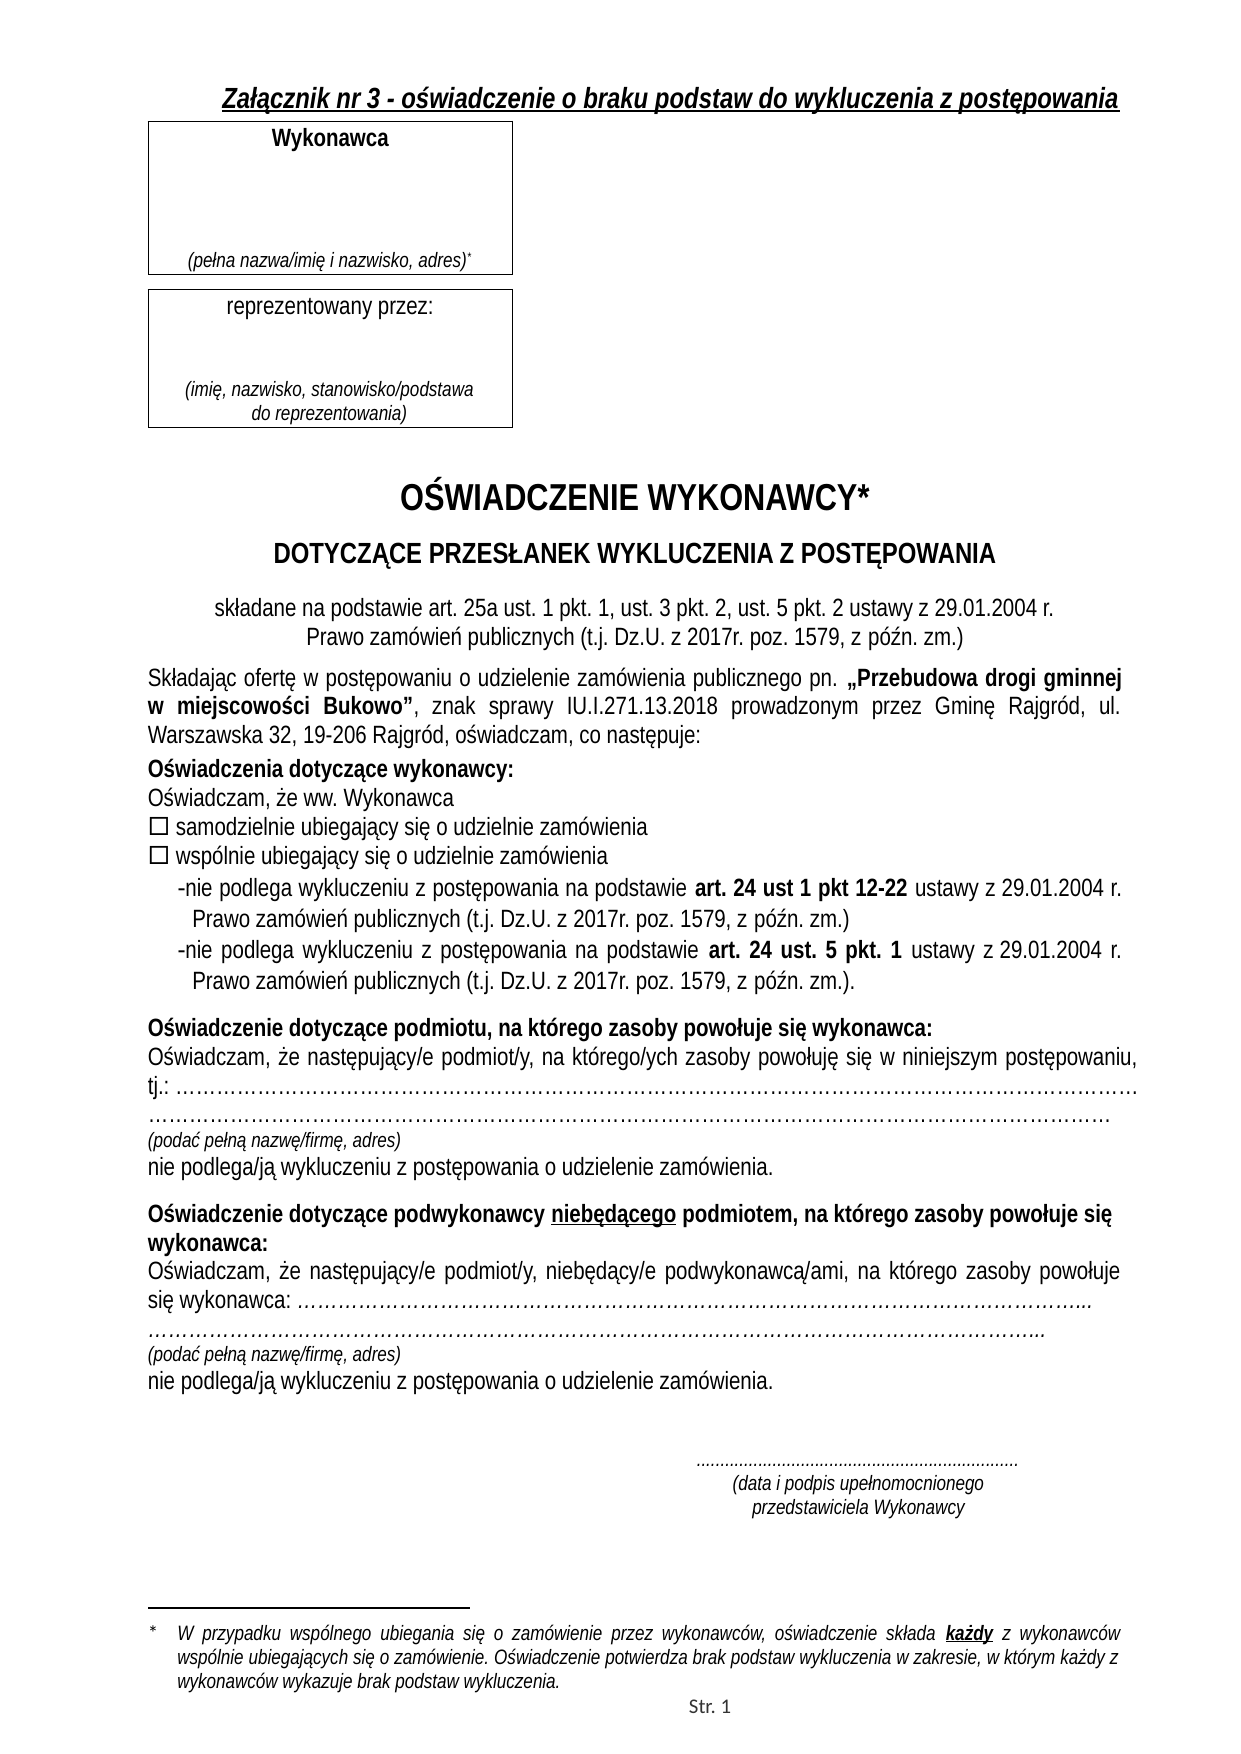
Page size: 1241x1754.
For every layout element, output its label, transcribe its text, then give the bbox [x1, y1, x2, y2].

text Składając ofertę w postępowaniu o udzielenie zamówienia publicznego pn. „Przebudowa drogi gminnej w miejscowości Bukowo”, znak sprawy IU.I.271.13.2018 prowadzonym przez Gminę Rajgród, ul. Warszawska 32, 19-206 Rajgród, oświadczam, co następuje: [148, 663, 1122, 748]
list nie podlega wykluczeniu z postępowania na podstawie art. 24 ust 1 pkt 12-22 ustawy z 29.01.2004 r. Prawo zamówień publicznych (t.j. Dz.U. z 2017r. poz. 1579, z późn. zm.) [177, 869, 1122, 932]
text do reprezentowania) [149, 398, 512, 427]
text składane na podstawie art. 25a ust. 1 pkt. 1, ust. 3 pkt. 2, ust. 5 pkt. 2 ustawy z 29.01.2004 r. Prawo zamówień publicznych (t.j. Dz.U. z 2017r. poz. 1579, z późn. zm.) [148, 593, 1122, 650]
text reprezentowany przez: [149, 290, 512, 320]
text nie podlega/ją wykluczeniu z postępowania o udzielenie zamówienia. [148, 1152, 1122, 1181]
text W przypadku wspólnego ubiegania się o zamówienie przez wykonawców, oświadczenie składa każdy z wykonawców wspólnie ubiegających się o zamówienie. Oświadczenie potwierdza brak podstaw wykluczenia w zakresie, w którym każdy z wykonawców wykazuje brak podstaw wykluczenia. [148, 1620, 1122, 1693]
text (podać pełną nazwę/firmę, adres) [148, 1128, 1122, 1152]
text nie podlega/ją wykluczeniu z postępowania o udzielenie zamówienia. [148, 1366, 1122, 1395]
text Załącznik nr 3 - oświadczenie o braku podstaw do wykluczenia z postępowania [148, 81, 1122, 115]
text Wykonawca [149, 122, 512, 152]
text Oświadczenie dotyczące podmiotu, na którego zasoby powołuje się wykonawca: [148, 1013, 1122, 1042]
text …………………………………………………………………………………………………………………... [148, 1313, 1122, 1342]
text przedstawiciela Wykonawcy [677, 1495, 1041, 1519]
text …………………………………………………………………………………………………………………………… [148, 1099, 1122, 1128]
list nie podlega wykluczeniu z postępowania na podstawie art. 24 ust. 5 pkt. 1 ustawy z 29.01.2004 r. Prawo zamówień publicznych (t.j. Dz.U. z 2017r. poz. 1579, z późn. zm.). [177, 932, 1122, 995]
text Oświadczenie dotyczące podwykonawcy niebędącego podmiotem, na którego zasoby powołuje się wykonawca: [148, 1199, 1122, 1256]
text Oświadczenia dotyczące wykonawcy: [148, 754, 1122, 783]
text (imię, nazwisko, stanowisko/podstawa [149, 374, 512, 398]
text (data i podpis upełnomocnionego [677, 1471, 1041, 1495]
text Oświadczam, że ww. Wykonawca [148, 783, 1122, 812]
text  samodzielnie ubiegający się o udzielnie zamówienia [148, 812, 1122, 841]
text .................................................................... [677, 1447, 1041, 1471]
text Oświadczam, że następujący/e podmiot/y, niebędący/e podwykonawcą/ami, na którego zasoby powołuje się wykonawca: ……………………………………………………………………………………………………... [148, 1256, 1122, 1313]
text Oświadczam, że następujący/e podmiot/y, na którego/ych zasoby powołuję się w niniejszym postępowaniu, tj.: …………………………………………………………………………………………………………………………… [148, 1042, 1139, 1099]
text  wspólnie ubiegający się o udzielnie zamówienia [148, 841, 1122, 869]
text (pełna nazwa/imię i nazwisko, adres) [149, 245, 512, 274]
text (podać pełną nazwę/firmę, adres) [148, 1342, 1122, 1366]
text OŚWIADCZENIE WYKONAWCY* [148, 475, 1122, 518]
text DOTYCZĄCE PRZESŁANEK WYKLUCZENIA Z POSTĘPOWANIA [148, 536, 1122, 569]
